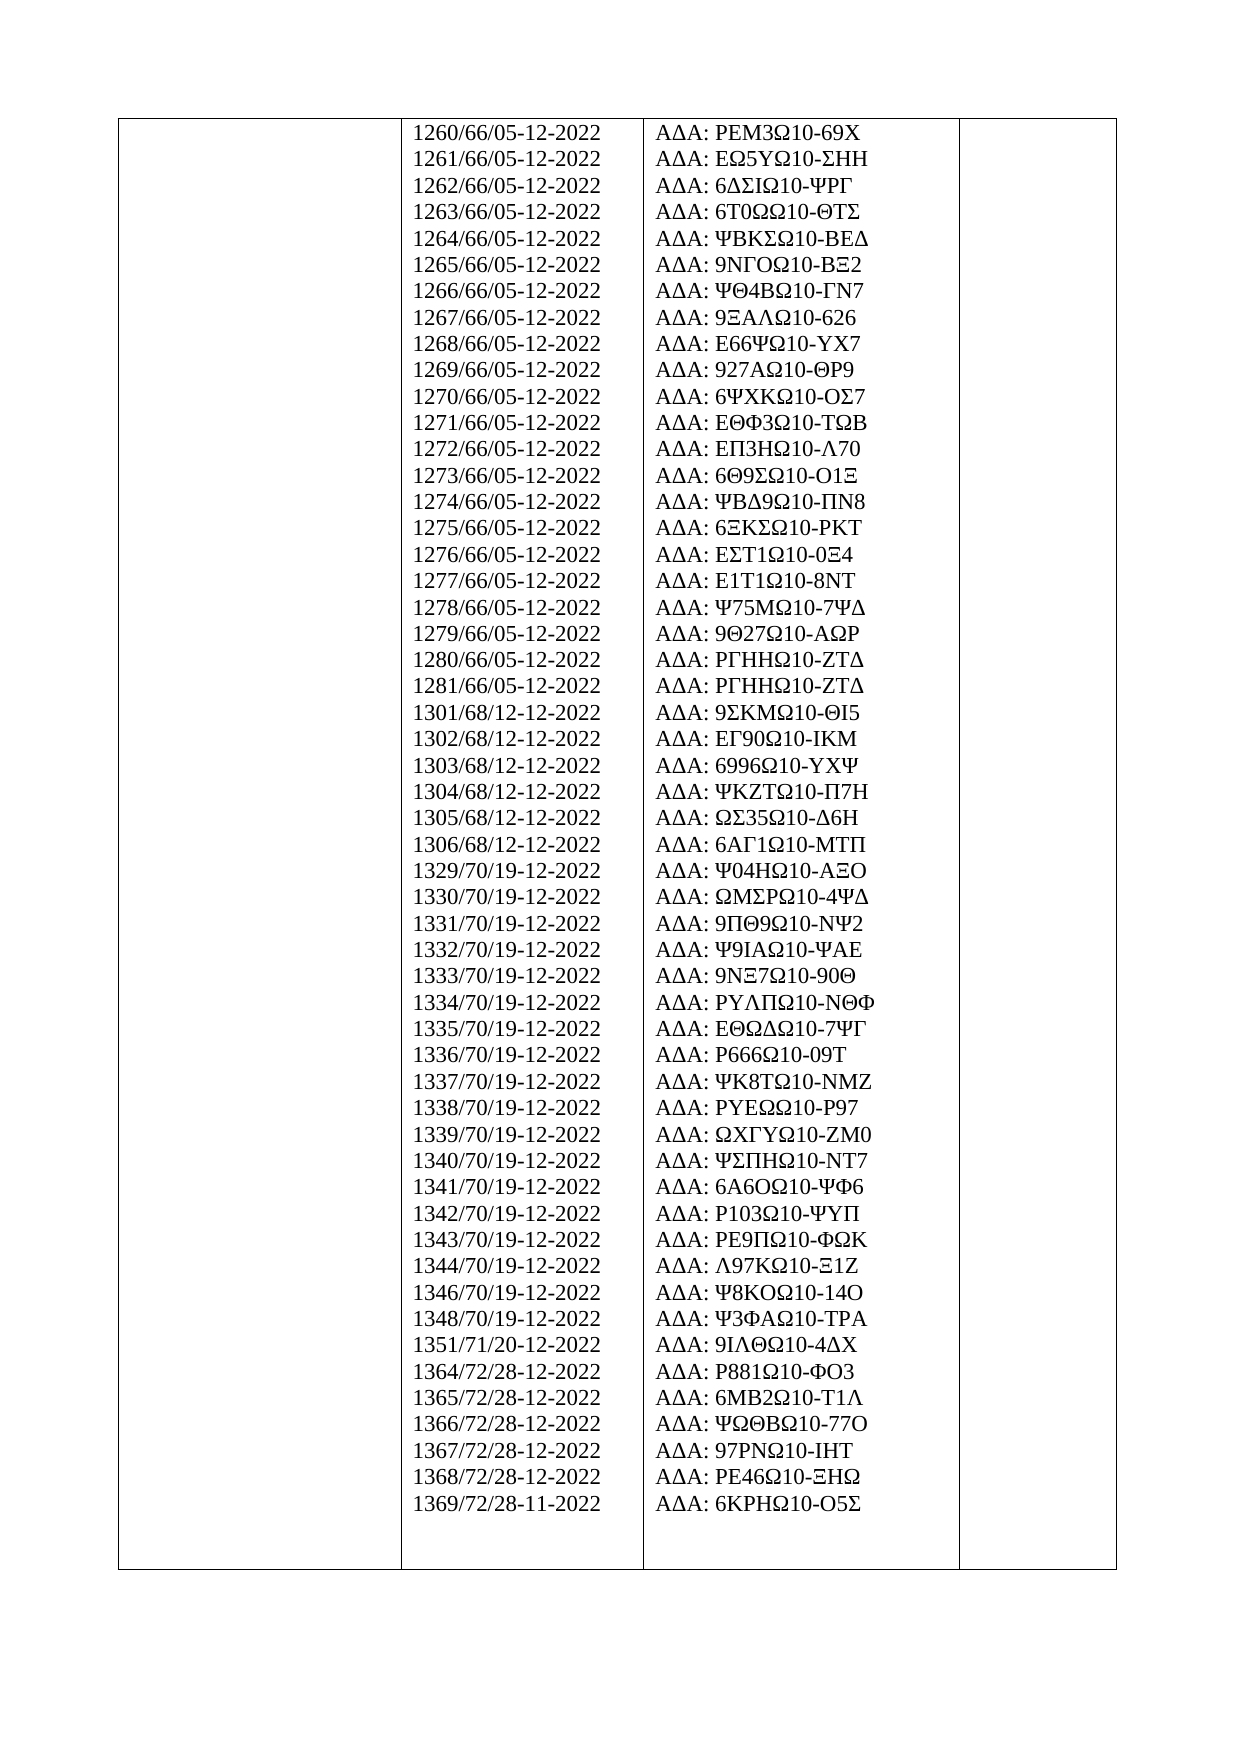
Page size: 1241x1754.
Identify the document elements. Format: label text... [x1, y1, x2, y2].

table_cell [960, 119, 1116, 1569]
table_cell ΑΔΑ: ΡΕΜ3Ω10-69Χ ΑΔΑ: ΕΩ5ΥΩ10-ΣΗΗ ΑΔΑ: 6ΔΣΙΩ10-ΨΡΓ ΑΔΑ: 6Τ0ΩΩ10-ΘΤΣ ΑΔΑ: ΨΒΚΣΩ10-ΒΕΔ ΑΔΑ: 9ΝΓΟΩ10-ΒΞ2 ΑΔΑ: ΨΘ4ΒΩ10-ΓΝ7 ΑΔΑ: 9ΞΑΛΩ10-626 ΑΔΑ: Ε66ΨΩ10-ΥΧ7 ΑΔΑ: 927ΑΩ10-ΘΡ9 ΑΔΑ: 6ΨΧΚΩ10-ΟΣ7 ΑΔΑ: ΕΘΦ3Ω10-ΤΩΒ ΑΔΑ: ΕΠ3ΗΩ10-Λ70 ΑΔΑ: 6Θ9ΣΩ10-Ο1Ξ ΑΔΑ: ΨΒΔ9Ω10-ΠΝ8 ΑΔΑ: 6ΞΚΣΩ10-ΡΚΤ ΑΔΑ: ΕΣΤ1Ω10-0Ξ4 ΑΔΑ: Ε1Τ1Ω10-8ΝΤ ΑΔΑ: Ψ75ΜΩ10-7ΨΔ ΑΔΑ: 9Θ27Ω10-ΑΩΡ ΑΔΑ: ΡΓΗΗΩ10-ΖΤΔ ΑΔΑ: ΡΓΗΗΩ10-ΖΤΔ ΑΔΑ: 9ΣΚΜΩ10-ΘΙ5 ΑΔΑ: ΕΓ90Ω10-ΙΚΜ ΑΔΑ: 6996Ω10-ΥΧΨ ΑΔΑ: ΨΚΖΤΩ10-Π7Η ΑΔΑ: ΩΣ35Ω10-Δ6Η ΑΔΑ: 6ΑΓ1Ω10-ΜΤΠ ΑΔΑ: Ψ04ΗΩ10-ΑΞΟ ΑΔΑ: ΩΜΣΡΩ10-4ΨΔ ΑΔΑ: 9ΠΘ9Ω10-ΝΨ2 ΑΔΑ: Ψ9ΙΑΩ10-ΨΑΕ ΑΔΑ: 9ΝΞ7Ω10-90Θ ΑΔΑ: ΡΥΛΠΩ10-ΝΘΦ ΑΔΑ: ΕΘΩΔΩ10-7ΨΓ ΑΔΑ: Ρ666Ω10-09Τ ΑΔΑ: ΨΚ8ΤΩ10-ΝΜΖ ΑΔΑ: ΡΥΕΩΩ10-Ρ97 ΑΔΑ: ΩΧΓΥΩ10-ΖΜ0 ΑΔΑ: ΨΣΠΗΩ10-ΝΤ7 ΑΔΑ: 6Α6ΟΩ10-ΨΦ6 ΑΔΑ: Ρ103Ω10-ΨΥΠ ΑΔΑ: ΡΕ9ΠΩ10-ΦΩΚ ΑΔΑ: Λ97ΚΩ10-Ξ1Ζ ΑΔΑ: Ψ8ΚΟΩ10-14Ο ΑΔΑ: Ψ3ΦΑΩ10-ΤΡΑ ΑΔΑ: 9ΙΛΘΩ10-4ΔΧ ΑΔΑ: Ρ881Ω10-ΦΟ3 ΑΔΑ: 6ΜΒ2Ω10-Τ1Λ ΑΔΑ: ΨΩΘΒΩ10-77Ο ΑΔΑ: 97ΡΝΩ10-ΙΗΤ ΑΔΑ: ΡΕ46Ω10-ΞΗΩ ΑΔΑ: 6ΚΡΗΩ10-Ο5Σ [644, 119, 959, 1569]
table_cell 1260/66/05-12-2022 1261/66/05-12-2022 1262/66/05-12-2022 1263/66/05-12-2022 1264/66/05-12-2022 1265/66/05-12-2022 1266/66/05-12-2022 1267/66/05-12-2022 1268/66/05-12-2022 1269/66/05-12-2022 1270/66/05-12-2022 1271/66/05-12-2022 1272/66/05-12-2022 1273/66/05-12-2022 1274/66/05-12-2022 1275/66/05-12-2022 1276/66/05-12-2022 1277/66/05-12-2022 1278/66/05-12-2022 1279/66/05-12-2022 1280/66/05-12-2022 1281/66/05-12-2022 1301/68/12-12-2022 1302/68/12-12-2022 1303/68/12-12-2022 1304/68/12-12-2022 1305/68/12-12-2022 1306/68/12-12-2022 1329/70/19-12-2022 1330/70/19-12-2022 1331/70/19-12-2022 1332/70/19-12-2022 1333/70/19-12-2022 1334/70/19-12-2022 1335/70/19-12-2022 1336/70/19-12-2022 1337/70/19-12-2022 1338/70/19-12-2022 1339/70/19-12-2022 1340/70/19-12-2022 1341/70/19-12-2022 1342/70/19-12-2022 1343/70/19-12-2022 1344/70/19-12-2022 1346/70/19-12-2022 1348/70/19-12-2022 1351/71/20-12-2022 1364/72/28-12-2022 1365/72/28-12-2022 1366/72/28-12-2022 1367/72/28-12-2022 1368/72/28-12-2022 1369/72/28-11-2022 [402, 119, 643, 1569]
table_cell [119, 119, 401, 1569]
